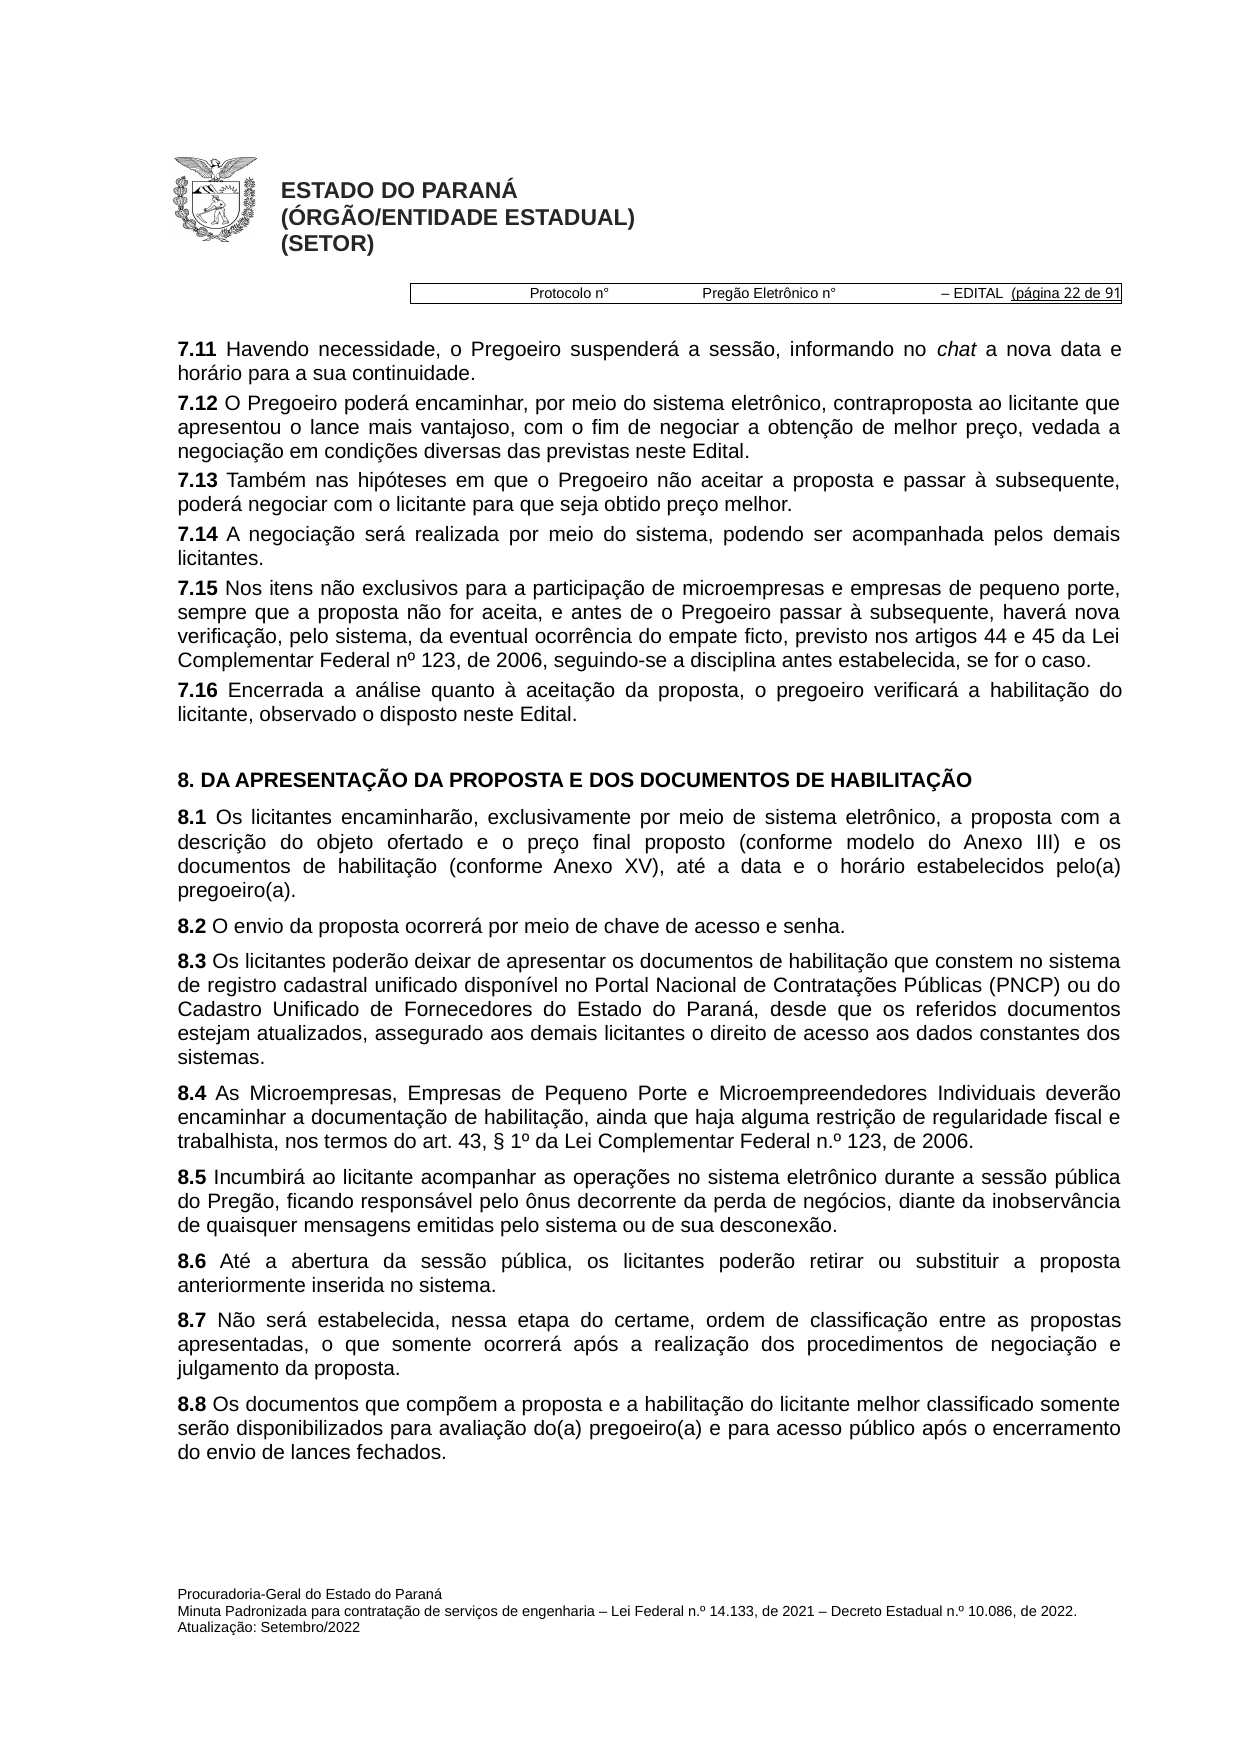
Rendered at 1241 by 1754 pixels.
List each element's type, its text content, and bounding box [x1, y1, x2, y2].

text 8.7 Não será estabelecida, nessa etapa do certame, ordem de classificação entre as propostas apresentadas, o que somente ocorrerá após a realização dos procedimentos de negociação e julgamento da proposta. [177, 1308, 1122, 1380]
list 7.11 Havendo necessidade, o Pregoeiro suspenderá a sessão, informando no chat a nova data e horário para a sua continuidade. [177, 337, 1122, 384]
text 8.1 Os licitantes encaminharão, exclusivamente por meio de sistema eletrônico, a proposta com a descrição do objeto ofertado e o preço final proposto (conforme modelo do Anexo III) e os documentos de habilitação (conforme Anexo XV), até a data e o horário estabelecidos pelo(a) pregoeiro(a). [177, 803, 1122, 902]
text 8.3 Os licitantes poderão deixar de apresentar os documentos de habilitação que constem no sistema de registro cadastral unificado disponível no Portal Nacional de Contratações Públicas (PNCP) ou do Cadastro Unificado de Fornecedores do Estado do Paraná, desde que os referidos documentos estejam atualizados, assegurado aos demais licitantes o direito de acesso aos dados constantes dos sistemas. [177, 949, 1122, 1069]
text 8. DA APRESENTAÇÃO DA PROPOSTA E DOS DOCUMENTOS DE HABILITAÇÃO [177, 767, 1122, 791]
list 7.15 Nos itens não exclusivos para a participação de microempresas e empresas de pequeno porte, sempre que a proposta não for aceita, e antes de o Pregoeiro passar à subsequente, haverá nova verificação, pelo sistema, da eventual ocorrência do empate ficto, previsto nos artigos 44 e 45 da Lei Complementar Federal nº 123, de 2006, seguindo-se a disciplina antes estabelecida, se for o caso. [177, 576, 1122, 672]
text 8.6 Até a abertura da sessão pública, os licitantes poderão retirar ou substituir a proposta anteriormente inserida no sistema. [177, 1248, 1122, 1296]
text 8.8 Os documentos que compõem a proposta e a habilitação do licitante melhor classificado somente serão disponibilizados para avaliação do(a) pregoeiro(a) e para acesso público após o encerramento do envio de lances fechados. [177, 1392, 1122, 1464]
list 7.13 Também nas hipóteses em que o Pregoeiro não aceitar a proposta e passar à subsequente, poderá negociar com o licitante para que seja obtido preço melhor. [177, 468, 1122, 516]
picture [172, 156, 259, 243]
text 7.16 Encerrada a análise quanto à aceitação da proposta, o pregoeiro verificará a habilitação do licitante, observado o disposto neste Edital. [177, 678, 1124, 726]
text 8.5 Incumbirá ao licitante acompanhar as operações no sistema eletrônico durante a sessão pública do Pregão, ficando responsável pelo ônus decorrente da perda de negócios, diante da inobservância de quaisquer mensagens emitidas pelo sistema ou de sua desconexão. [177, 1165, 1122, 1237]
list 7.14 A negociação será realizada por meio do sistema, podendo ser acompanhada pelos demais licitantes. [177, 522, 1122, 570]
text 8.4 As Microempresas, Empresas de Pequeno Porte e Microempreendedores Individuais deverão encaminhar a documentação de habilitação, ainda que haja alguma restrição de regularidade fiscal e trabalhista, nos termos do art. 43, § 1º da Lei Complementar Federal n.º 123, de 2006. [177, 1081, 1122, 1153]
text 8.2 O envio da proposta ocorrerá por meio de chave de acesso e senha. [177, 913, 1122, 937]
list 7.12 O Pregoeiro poderá encaminhar, por meio do sistema eletrônico, contraproposta ao licitante que apresentou o lance mais vantajoso, com o fim de negociar a obtenção de melhor preço, vedada a negociação em condições diversas das previstas neste Edital. [177, 391, 1122, 462]
